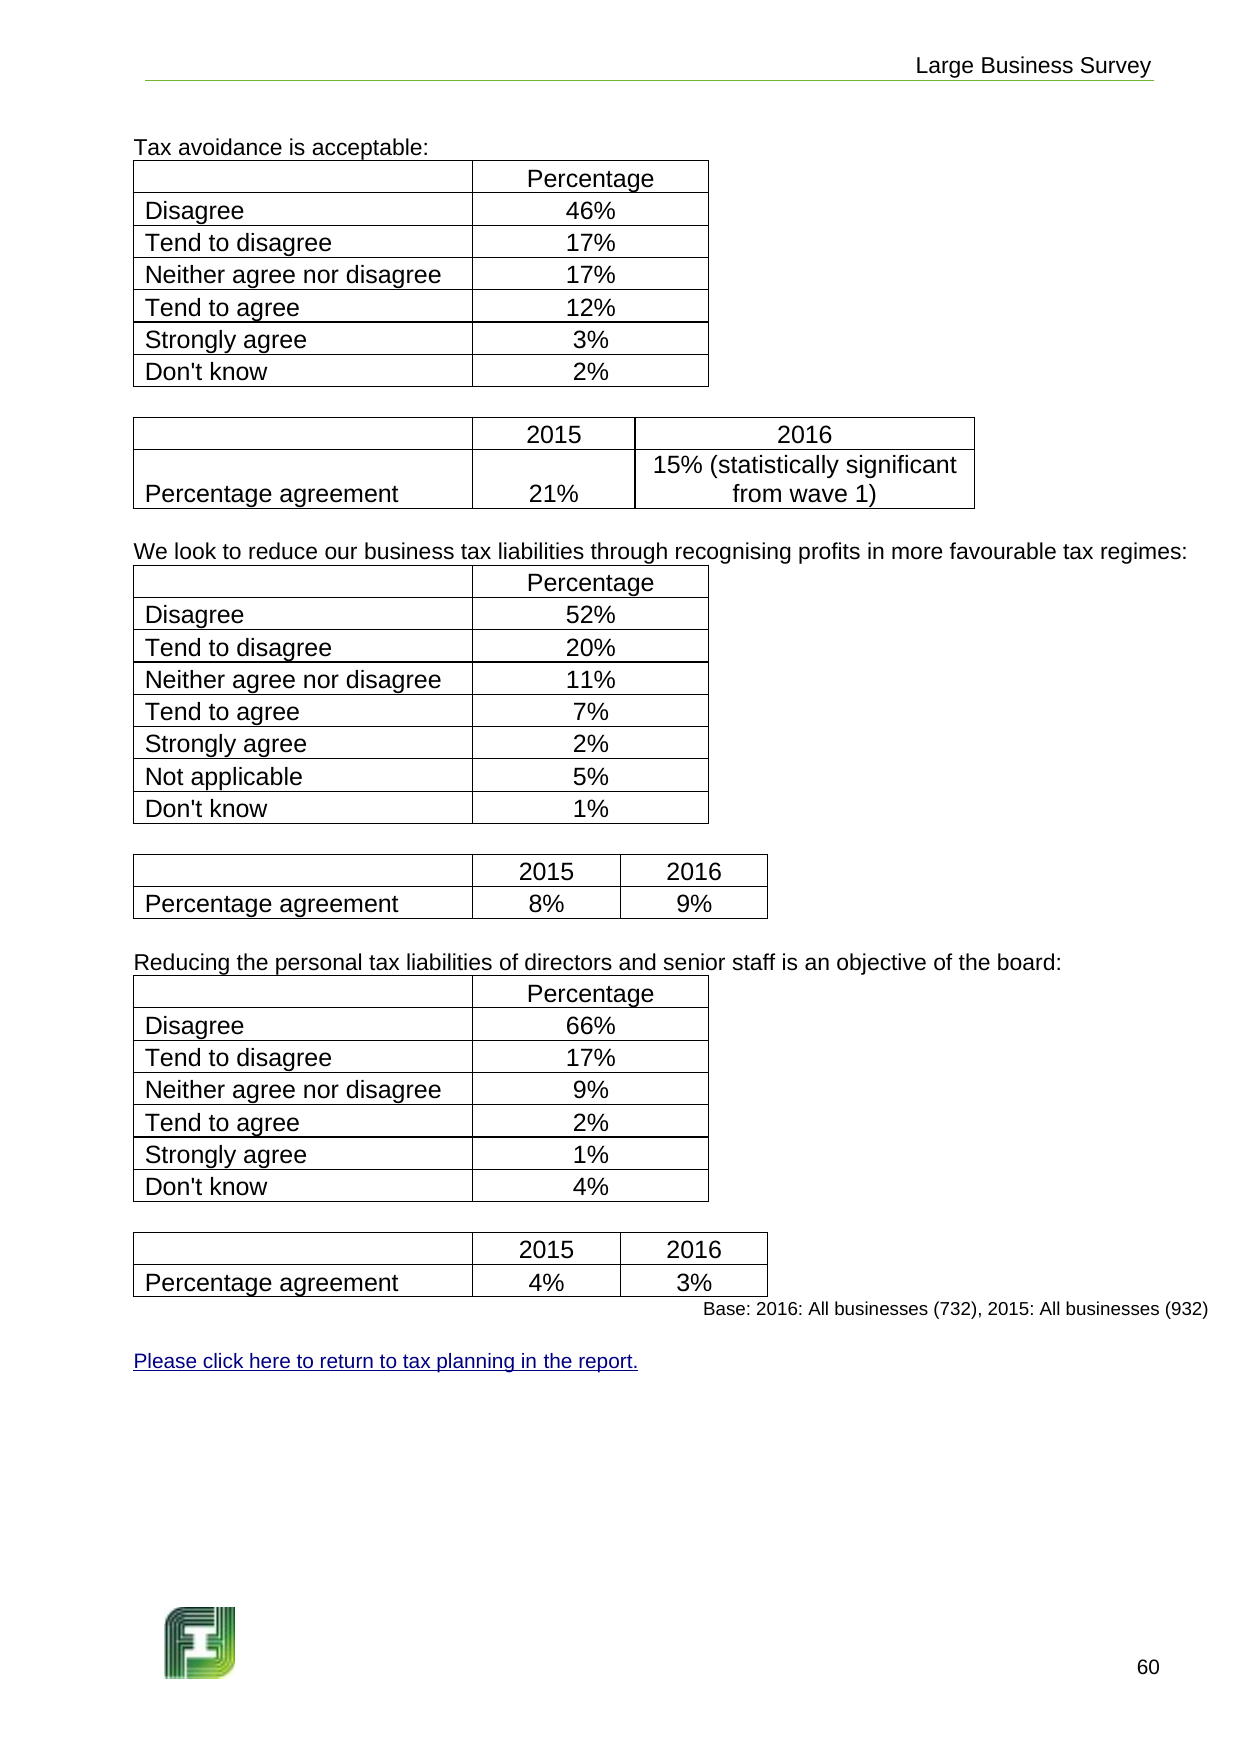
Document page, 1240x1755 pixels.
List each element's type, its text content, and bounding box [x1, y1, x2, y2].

table_cell 2% [473, 727, 708, 758]
table_cell Percentage agreement [134, 1265, 472, 1296]
table_header [134, 1233, 472, 1264]
text Please click here to return to tax planning in the report. [133, 1349, 1208, 1373]
table_cell 11% [473, 663, 708, 694]
table_cell Tend to agree [134, 1105, 472, 1136]
table_cell 2% [473, 355, 708, 386]
table_cell Tend to agree [134, 290, 472, 321]
table_header 2016 [621, 1233, 767, 1264]
table_cell 21% [473, 450, 634, 507]
table_cell 3% [621, 1265, 767, 1296]
table_cell Neither agree nor disagree [134, 663, 472, 694]
table_cell Percentage agreement [134, 887, 472, 918]
table_cell Strongly agree [134, 727, 472, 758]
table_cell Strongly agree [134, 323, 472, 354]
table_cell 20% [473, 630, 708, 661]
table_header Percentage [473, 566, 708, 597]
table_cell 4% [473, 1265, 620, 1296]
table_cell Tend to agree [134, 695, 472, 726]
text Base: 2016: All businesses (732), 2015: All businesses (932) [133, 1297, 1208, 1319]
text Tax avoidance is acceptable: [133, 134, 1208, 160]
table_cell Tend to disagree [134, 1041, 472, 1072]
table_cell 3% [473, 323, 708, 354]
table_cell Neither agree nor disagree [134, 1073, 472, 1104]
table_cell Don't know [134, 1170, 472, 1201]
table_cell 15% (statistically significant from wave 1) [636, 450, 974, 507]
table_cell Not applicable [134, 759, 472, 791]
table_header 2015 [473, 1233, 620, 1264]
table_cell 46% [473, 193, 708, 224]
table_cell 1% [473, 792, 708, 823]
table_header Percentage [473, 976, 708, 1007]
table_header [134, 161, 472, 192]
table_cell 9% [473, 1073, 708, 1104]
table_cell Strongly agree [134, 1138, 472, 1169]
table_cell Disagree [134, 598, 472, 629]
table_cell 2% [473, 1105, 708, 1136]
table_cell 8% [473, 887, 620, 918]
table_cell 1% [473, 1138, 708, 1169]
table_header [134, 976, 472, 1007]
table_cell 4% [473, 1170, 708, 1201]
table_header [134, 855, 472, 886]
table_cell 17% [473, 1041, 708, 1072]
table_cell 12% [473, 290, 708, 321]
table_cell 7% [473, 695, 708, 726]
table_header 2015 [473, 418, 634, 449]
table_cell Disagree [134, 193, 472, 224]
text Reducing the personal tax liabilities of directors and senior staff is an objective of the board: [133, 949, 1208, 975]
table_cell Disagree [134, 1008, 472, 1039]
table_cell Don't know [134, 355, 472, 386]
table_cell Neither agree nor disagree [134, 258, 472, 289]
table_header 2016 [621, 855, 767, 886]
table_header 2016 [636, 418, 974, 449]
table_cell Don't know [134, 792, 472, 823]
table_cell 17% [473, 226, 708, 257]
table_cell 9% [621, 887, 767, 918]
table_header 2015 [473, 855, 620, 886]
table_cell Percentage agreement [134, 450, 472, 507]
text We look to reduce our business tax liabilities through recognising profits in more favourable tax regimes: [133, 538, 1208, 564]
table_cell Tend to disagree [134, 226, 472, 257]
table_header [134, 566, 472, 597]
table_cell 52% [473, 598, 708, 629]
table_cell Tend to disagree [134, 630, 472, 661]
table_header Percentage [473, 161, 708, 192]
table_cell 66% [473, 1008, 708, 1039]
table_header [134, 418, 472, 449]
table_cell 5% [473, 759, 708, 791]
table_cell 17% [473, 258, 708, 289]
